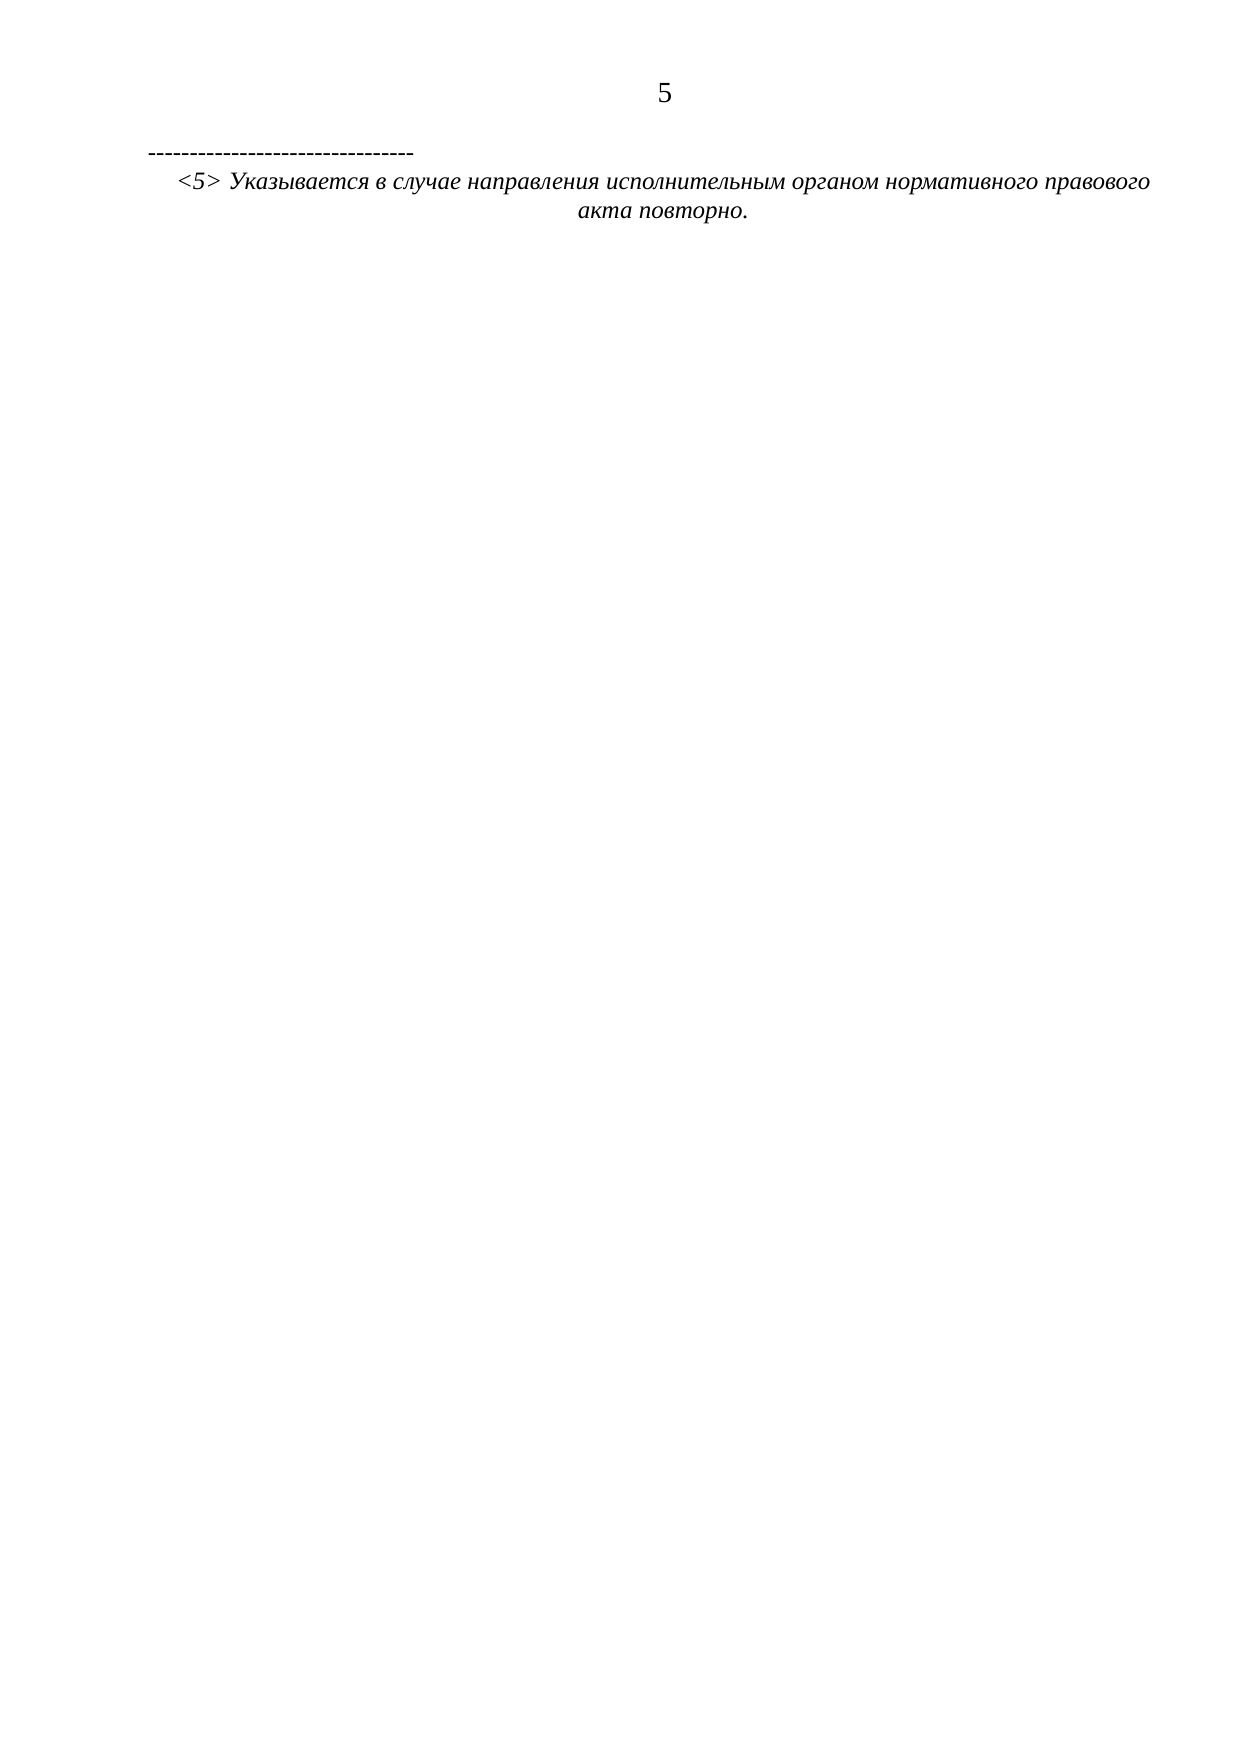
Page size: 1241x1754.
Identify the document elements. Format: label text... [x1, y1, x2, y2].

text -------------------------------- [148, 137, 1181, 166]
text <5> Указывается в случае направления исполнительным органом нормативного правового акта повторно. [148, 166, 1181, 223]
